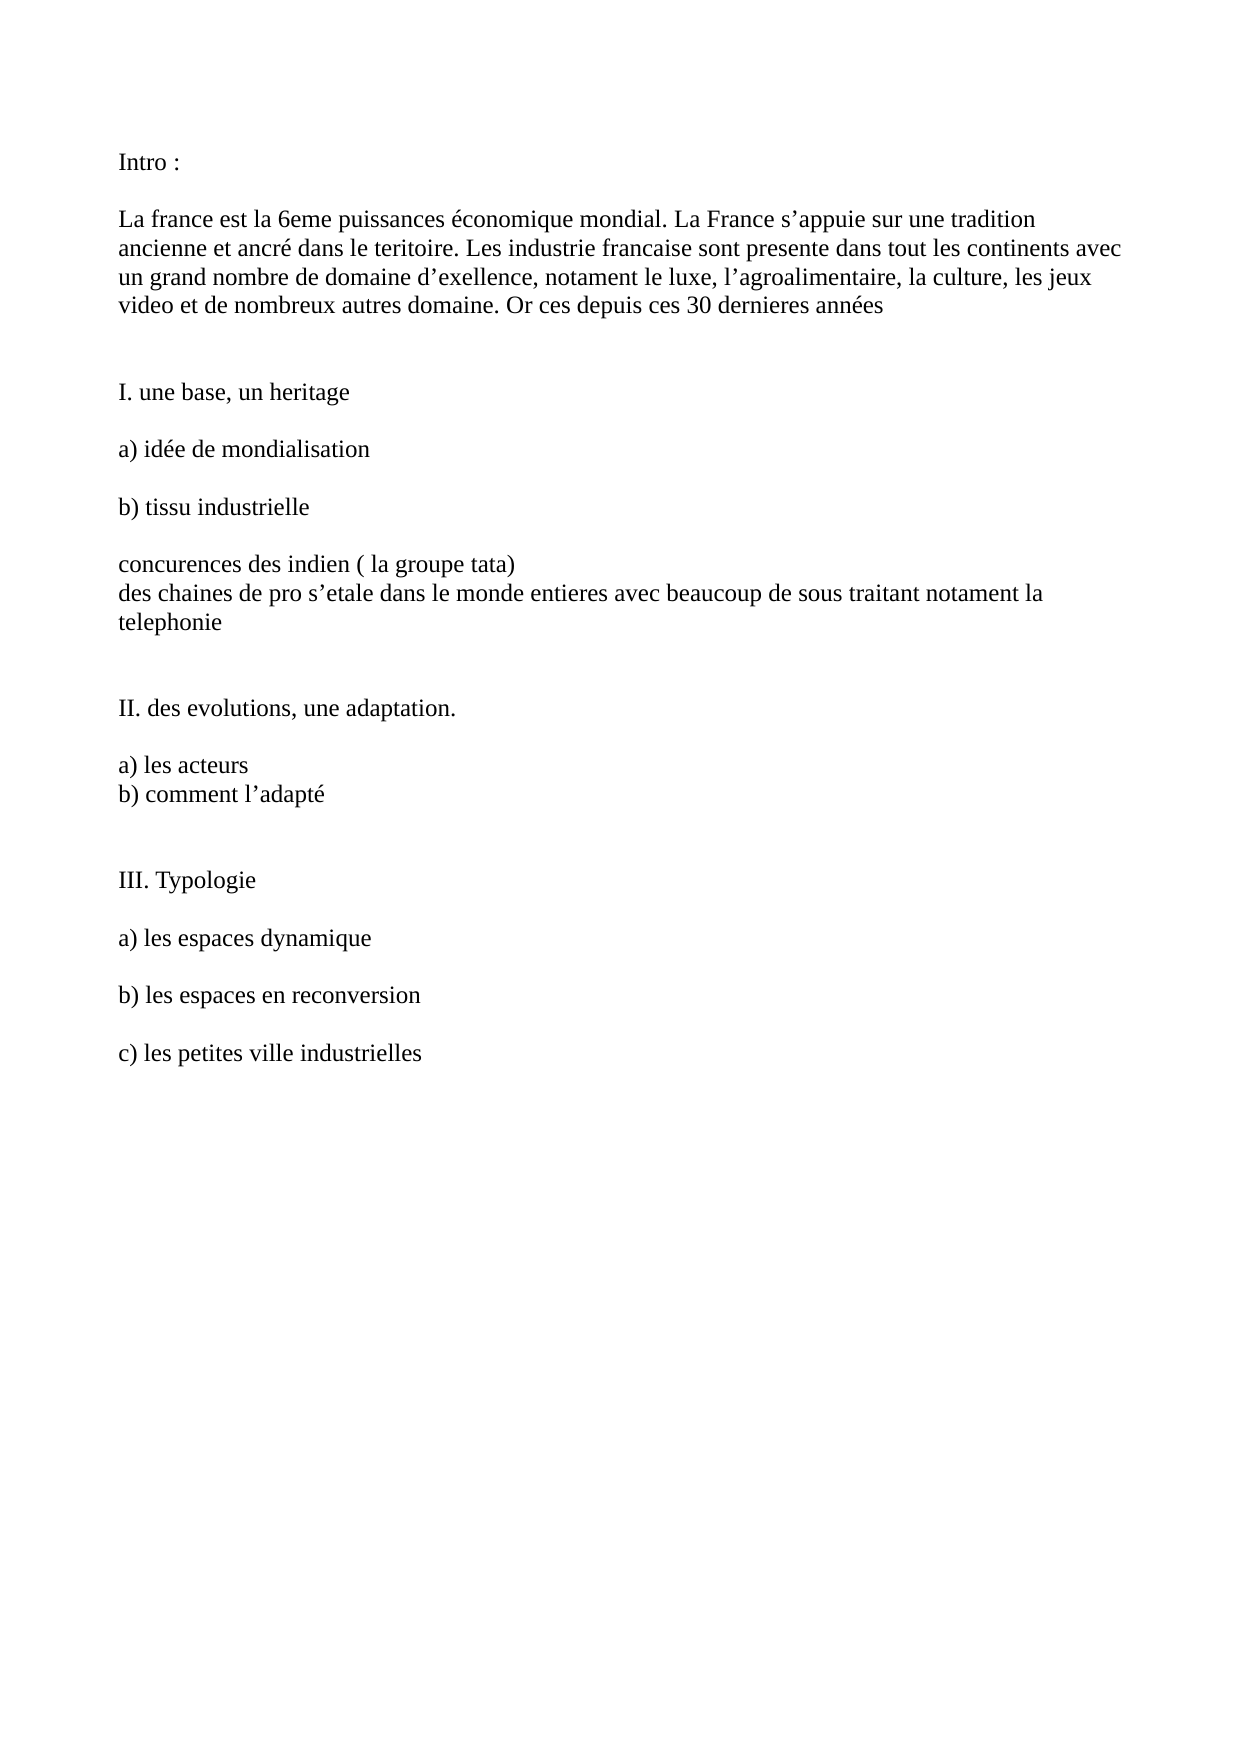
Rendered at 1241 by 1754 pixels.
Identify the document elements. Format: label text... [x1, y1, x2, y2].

text a) idée de mondialisation [118, 434, 1122, 463]
text concurences des indien ( la groupe tata) [118, 549, 1122, 578]
text III. Typologie [118, 866, 1122, 894]
text des chaines de pro s’etale dans le monde entieres avec beaucoup de sous traitant notament la telephonie [118, 578, 1122, 636]
text b) comment l’adapté [118, 779, 1122, 808]
text b) tissu industrielle [118, 492, 1122, 521]
text II. des evolutions, une adaptation. [118, 693, 1122, 722]
text Intro : [118, 147, 1122, 176]
text a) les espaces dynamique [118, 923, 1122, 952]
text b) les espaces en reconversion [118, 981, 1122, 1009]
text I. une base, un heritage [118, 377, 1122, 406]
text c) les petites ville industrielles [118, 1038, 1122, 1067]
text a) les acteurs [118, 751, 1122, 779]
text La france est la 6eme puissances économique mondial. La France s’appuie sur une tradition ancienne et ancré dans le teritoire. Les industrie francaise sont presente dans tout les continents avec un grand nombre de domaine d’exellence, notament le luxe, l’agroalimentaire, la culture, les jeux video et de nombreux autres domaine. Or ces depuis ces 30 dernieres années [118, 204, 1122, 319]
